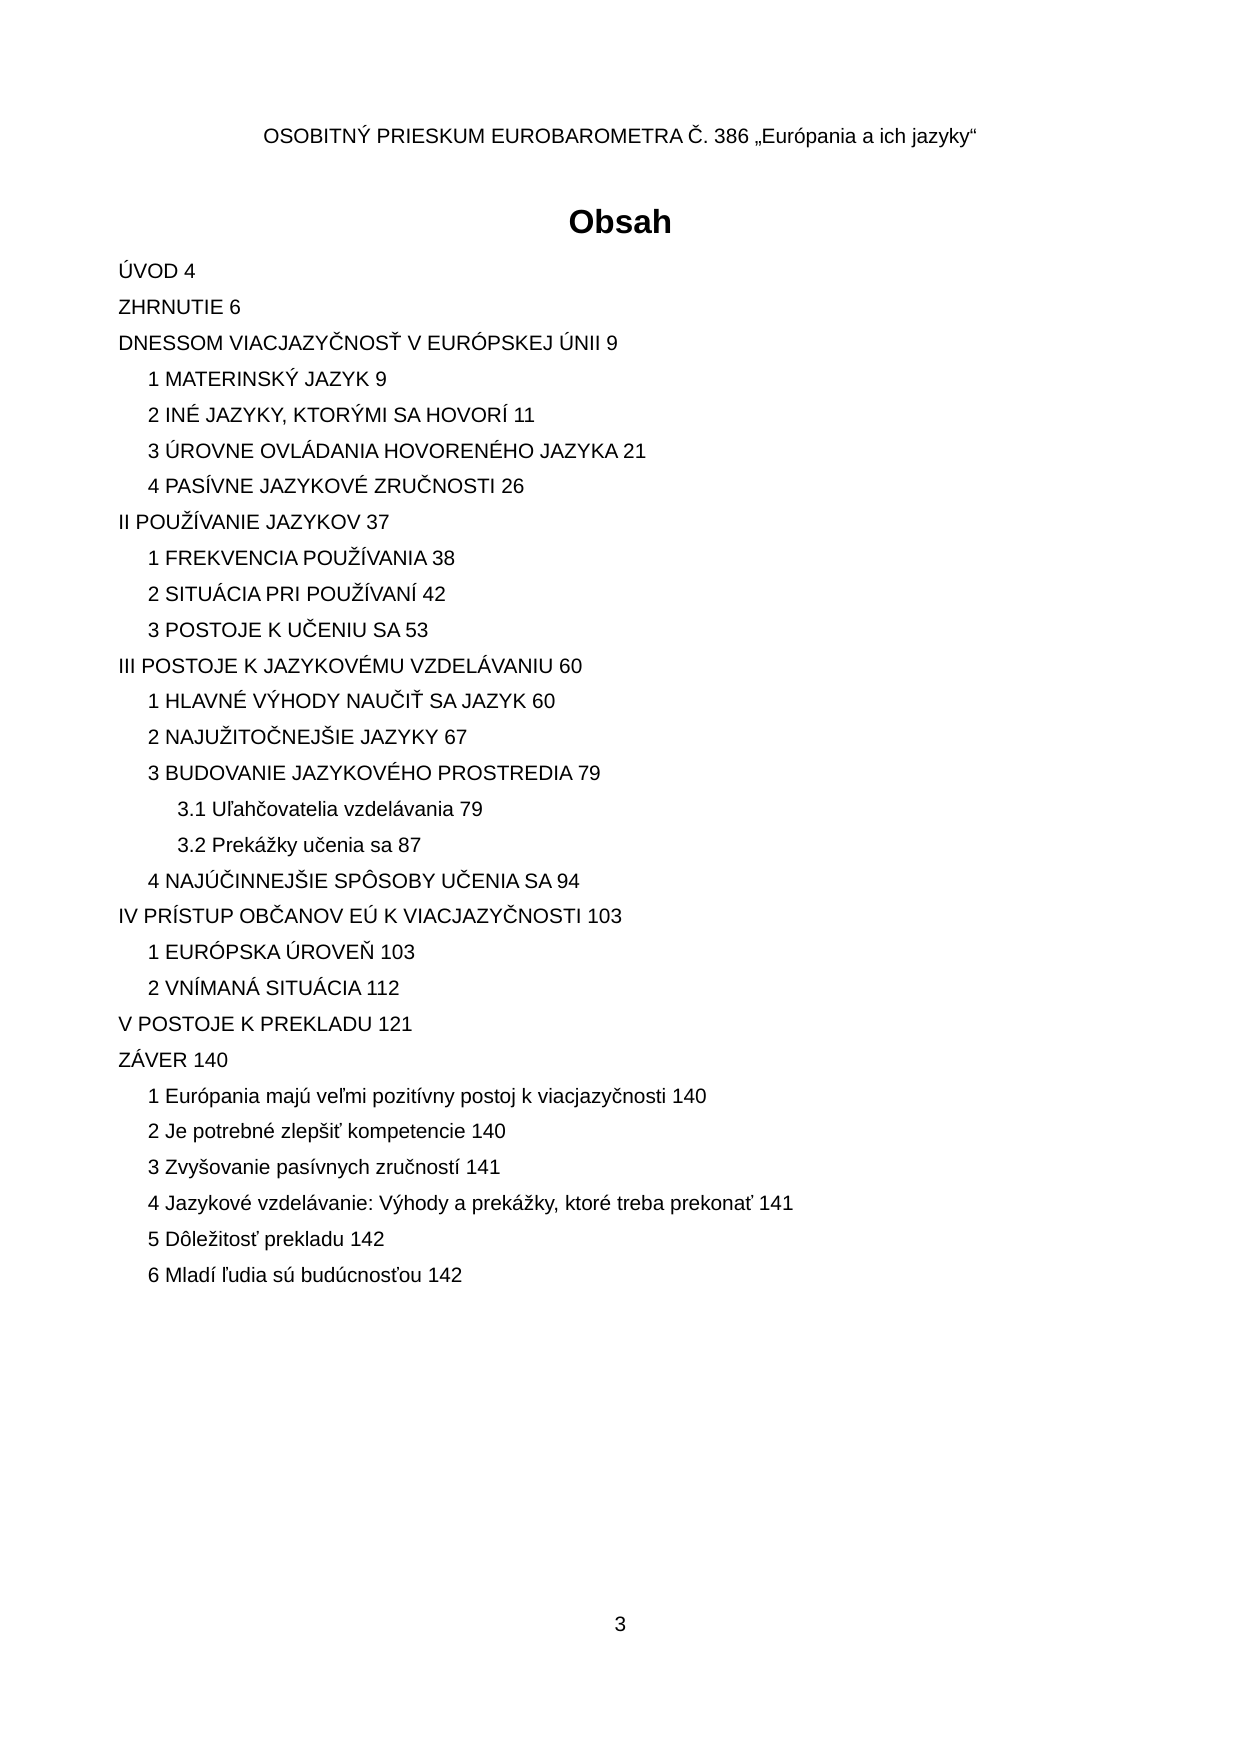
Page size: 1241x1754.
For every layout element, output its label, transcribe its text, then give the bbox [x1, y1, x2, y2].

text ZHRNUTIE 6 [118, 295, 1122, 319]
text 2 VNÍMANÁ SITUÁCIA 112 [148, 976, 1122, 1000]
subtitle Obsah [118, 202, 1122, 241]
text DNESSOM VIACJAZYČNOSŤ V EURÓPSKEJ ÚNII 9 [118, 331, 1122, 355]
text 1 Európania majú veľmi pozitívny postoj k viacjazyčnosti 140 [148, 1083, 1122, 1107]
text 1 EURÓPSKA ÚROVEŇ 103 [148, 940, 1122, 964]
text IV PRÍSTUP OBČANOV EÚ K VIACJAZYČNOSTI 103 [118, 904, 1122, 928]
text ÚVOD 4 [118, 259, 1122, 283]
text 3 Zvyšovanie pasívnych zručností 141 [148, 1155, 1122, 1179]
text 4 NAJÚČINNEJŠIE SPÔSOBY UČENIA SA 94 [148, 868, 1122, 892]
text 3 BUDOVANIE JAZYKOVÉHO PROSTREDIA 79 [148, 761, 1122, 785]
text 2 INÉ JAZYKY, KTORÝMI SA HOVORÍ 11 [148, 403, 1122, 427]
text V POSTOJE K PREKLADU 121 [118, 1012, 1122, 1036]
text 4 PASÍVNE JAZYKOVÉ ZRUČNOSTI 26 [148, 474, 1122, 498]
text ZÁVER 140 [118, 1048, 1122, 1072]
text 3 ÚROVNE OVLÁDANIA HOVORENÉHO JAZYKA 21 [148, 438, 1122, 462]
text 3.2 Prekážky učenia sa 87 [177, 833, 1122, 857]
text 3 POSTOJE K UČENIU SA 53 [148, 618, 1122, 642]
text 1 MATERINSKÝ JAZYK 9 [148, 367, 1122, 391]
text 2 SITUÁCIA PRI POUŽÍVANÍ 42 [148, 582, 1122, 606]
text 1 HLAVNÉ VÝHODY NAUČIŤ SA JAZYK 60 [148, 689, 1122, 713]
text 2 NAJUŽITOČNEJŠIE JAZYKY 67 [148, 725, 1122, 749]
text II POUŽÍVANIE JAZYKOV 37 [118, 510, 1122, 534]
text III POSTOJE K JAZYKOVÉMU VZDELÁVANIU 60 [118, 653, 1122, 677]
text 2 Je potrebné zlepšiť kompetencie 140 [148, 1119, 1122, 1143]
text 4 Jazykové vzdelávanie: Výhody a prekážky, ktoré treba prekonať 141 [148, 1191, 1122, 1215]
text 1 FREKVENCIA POUŽÍVANIA 38 [148, 546, 1122, 570]
text 3.1 Uľahčovatelia vzdelávania 79 [177, 797, 1122, 821]
text 6 Mladí ľudia sú budúcnosťou 142 [148, 1263, 1122, 1287]
text 5 Dôležitosť prekladu 142 [148, 1227, 1122, 1251]
